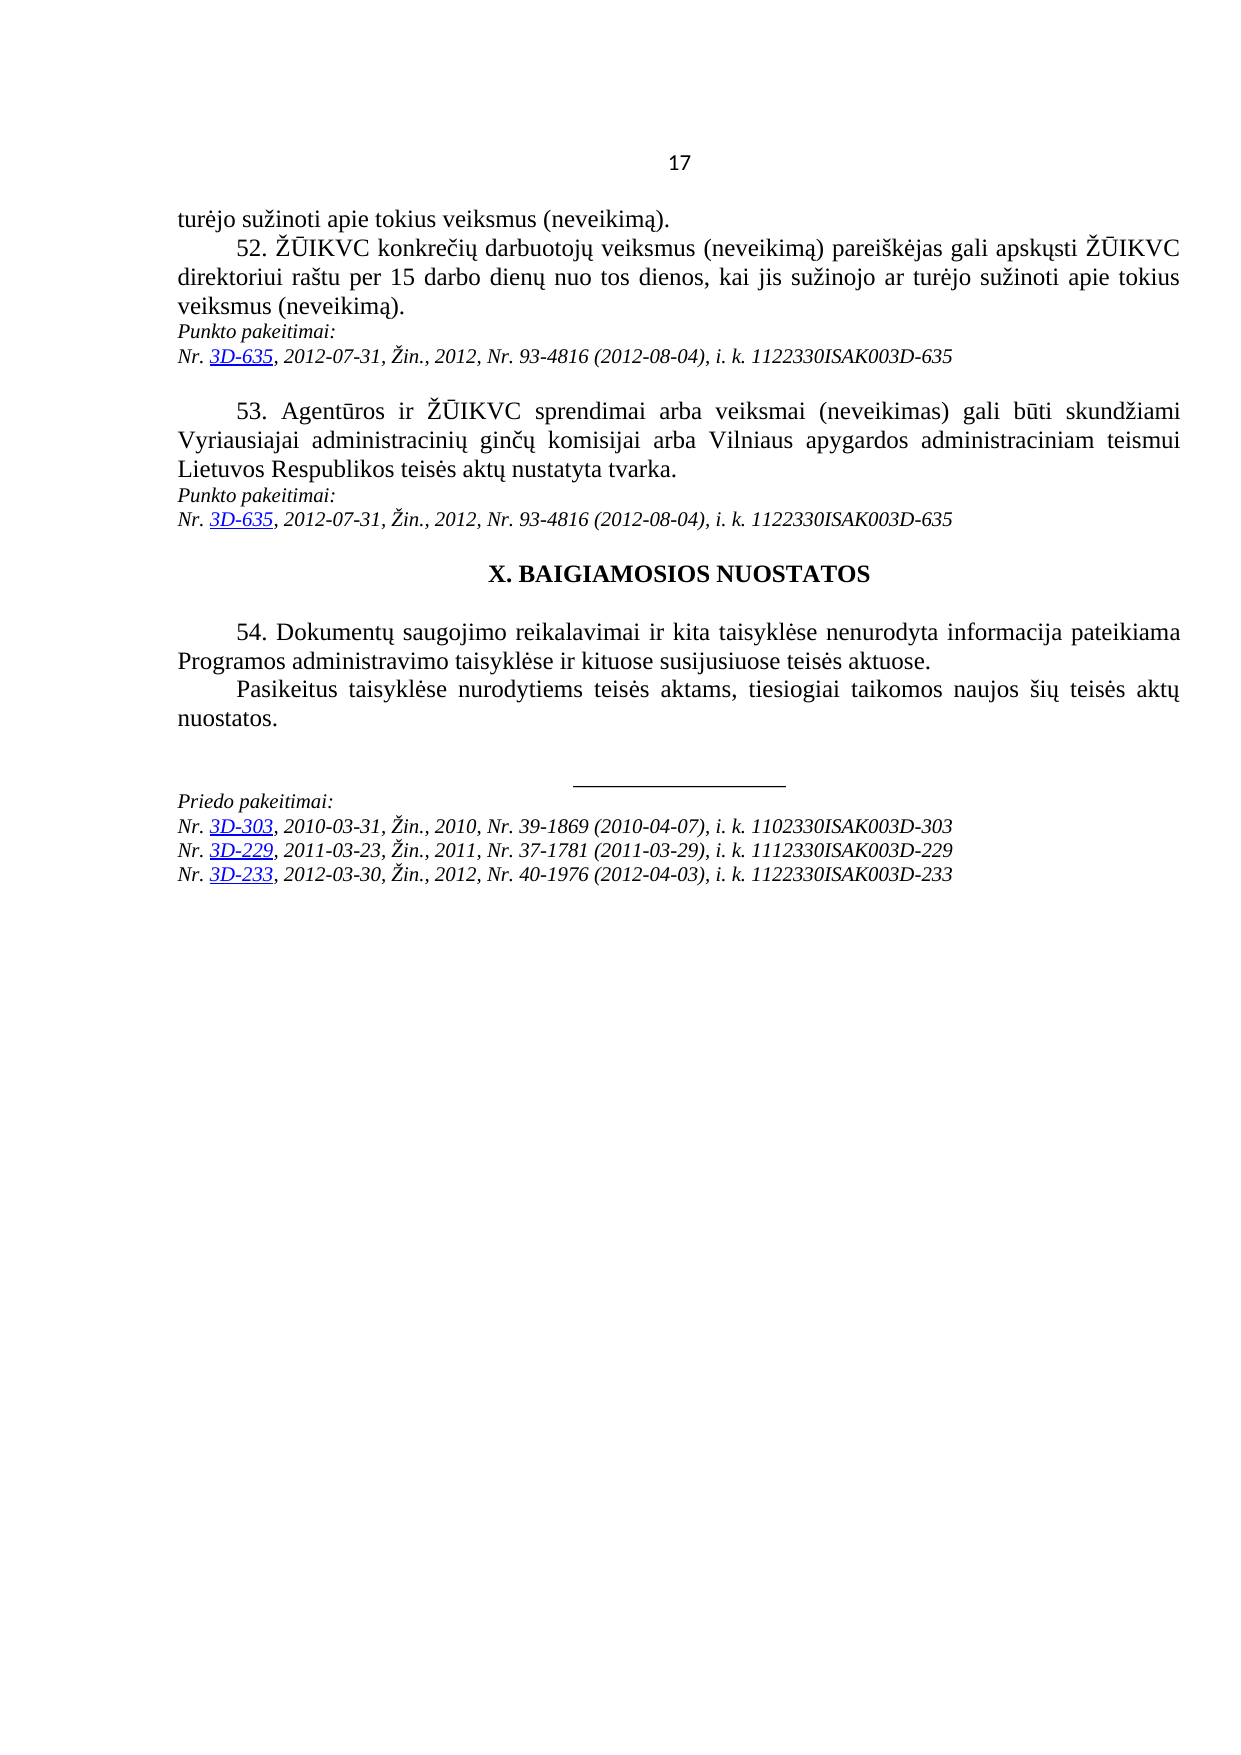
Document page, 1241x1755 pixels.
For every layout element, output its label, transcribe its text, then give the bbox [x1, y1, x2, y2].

text X. BAIGIAMOSIOS NUOSTATOS [177, 559, 1181, 588]
text turėjo sužinoti apie tokius veiksmus (neveikimą). [177, 204, 1181, 233]
text Pasikeitus taisyklėse nurodytiems teisės aktams, tiesiogiai taikomos naujos šių teisės aktų nuostatos. [177, 674, 1181, 732]
text Priedo pakeitimai: [177, 789, 1181, 813]
text 52. ŽŪIKVC konkrečių darbuotojų veiksmus (neveikimą) pareiškėjas gali apskųsti ŽŪIKVC direktoriui raštu per 15 darbo dienų nuo tos dienos, kai jis sužinojo ar turėjo sužinoti apie tokius veiksmus (neveikimą). [177, 233, 1181, 319]
text Nr. 3D-635, 2012-07-31, Žin., 2012, Nr. 93-4816 (2012-08-04), i. k. 1122330ISAK003D-635 [177, 343, 1181, 368]
text Nr. 3D-229, 2011-03-23, Žin., 2011, Nr. 37-1781 (2011-03-29), i. k. 1112330ISAK003D-229 [177, 838, 1181, 862]
text 53. Agentūros ir ŽŪIKVC sprendimai arba veiksmai (neveikimas) gali būti skundžiami Vyriausiajai administracinių ginčų komisijai arba Vilniaus apygardos administraciniam teismui Lietuvos Respublikos teisės aktų nustatyta tvarka. [177, 396, 1181, 483]
text Punkto pakeitimai: [177, 483, 1181, 507]
text _________________ [177, 761, 1181, 789]
text 54. Dokumentų saugojimo reikalavimai ir kita taisyklėse nenurodyta informacija pateikiama Programos administravimo taisyklėse ir kituose susijusiuose teisės aktuose. [177, 617, 1181, 674]
text Nr. 3D-303, 2010-03-31, Žin., 2010, Nr. 39-1869 (2010-04-07), i. k. 1102330ISAK003D-303 [177, 813, 1181, 838]
text Nr. 3D-635, 2012-07-31, Žin., 2012, Nr. 93-4816 (2012-08-04), i. k. 1122330ISAK003D-635 [177, 507, 1181, 531]
text Punkto pakeitimai: [177, 319, 1181, 343]
text Nr. 3D-233, 2012-03-30, Žin., 2012, Nr. 40-1976 (2012-04-03), i. k. 1122330ISAK003D-233 [177, 862, 1181, 886]
